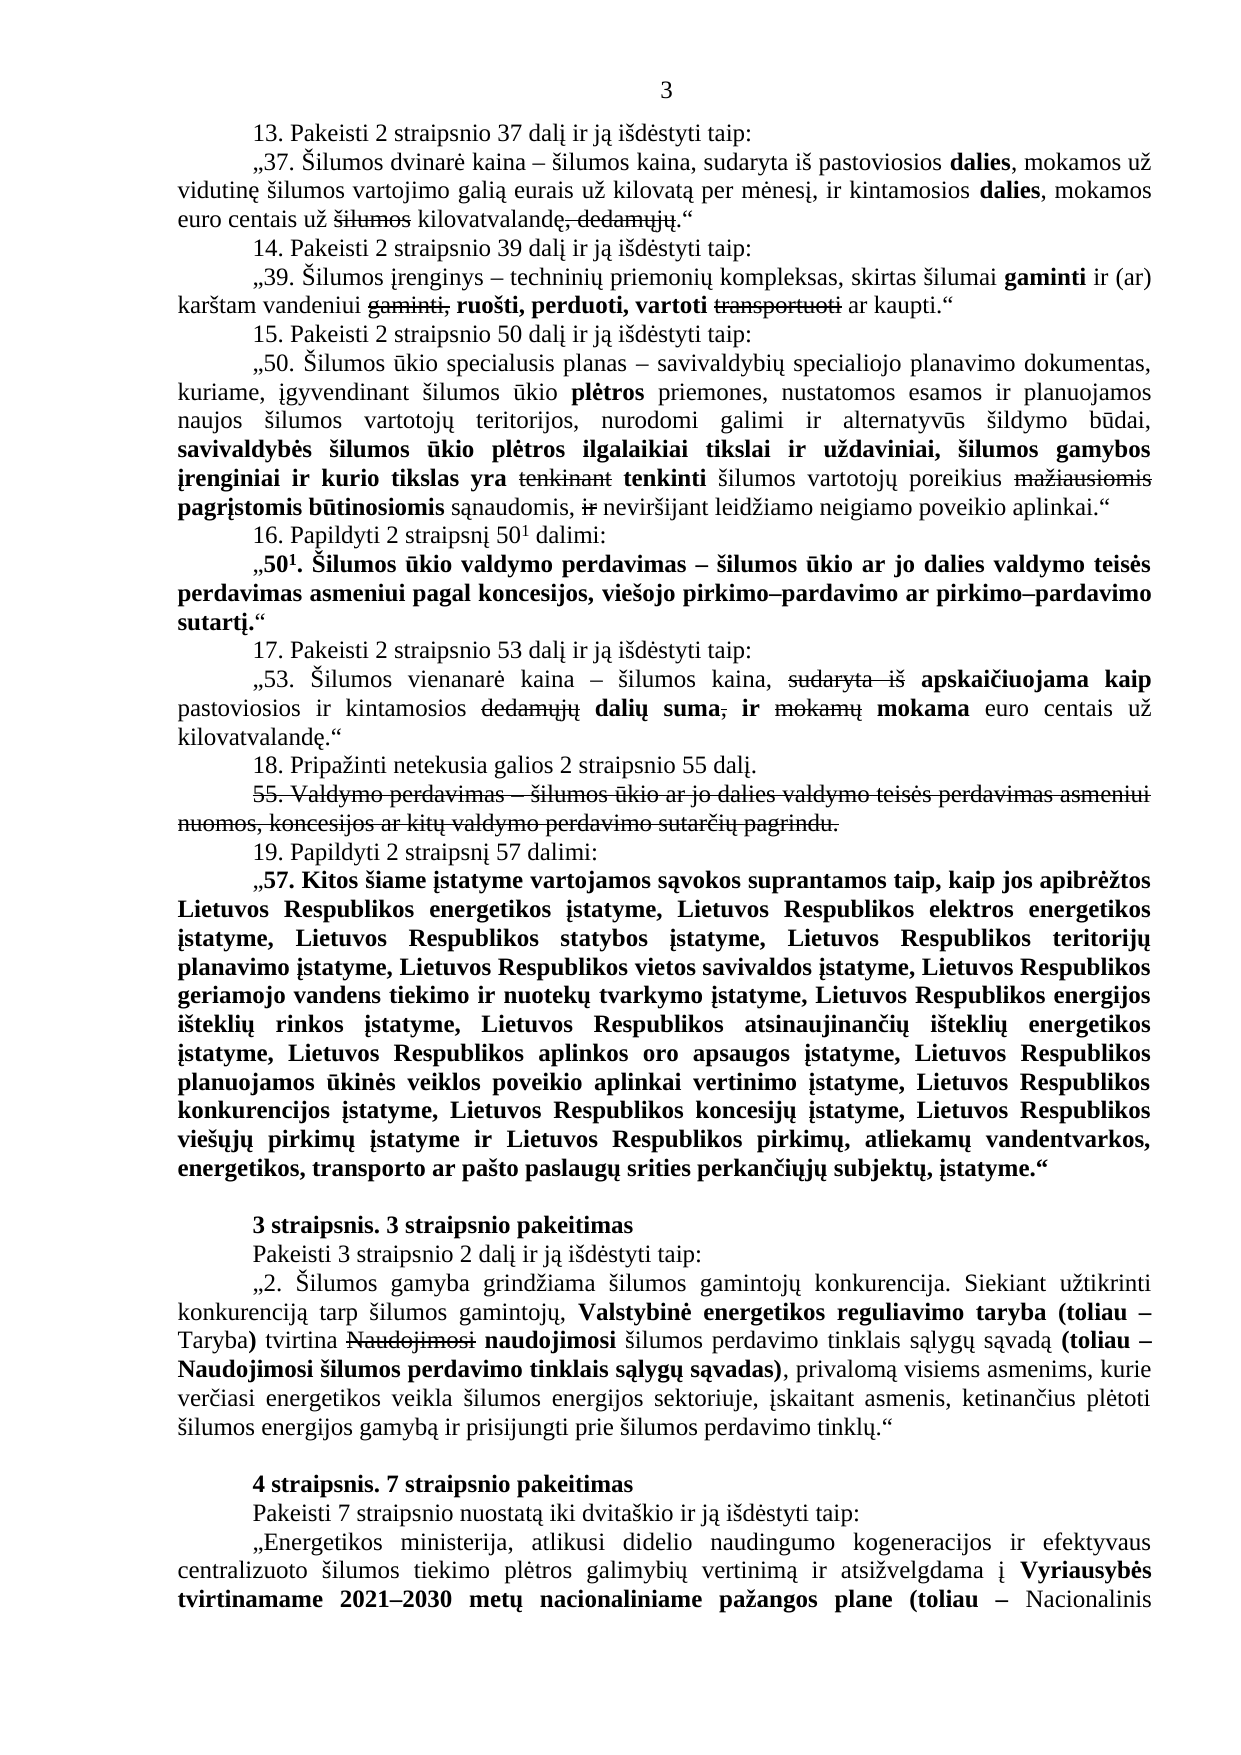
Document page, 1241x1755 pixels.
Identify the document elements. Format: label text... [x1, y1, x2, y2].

text Pakeisti 3 straipsnio 2 dalį ir ją išdėstyti taip: [177, 1239, 1152, 1268]
text 55. Valdymo perdavimas – šilumos ūkio ar jo dalies valdymo teisės perdavimas asmeniui nuomos, koncesijos ar kitų valdymo perdavimo sutarčių pagrindu. [177, 779, 1152, 837]
text 15. Pakeisti 2 straipsnio 50 dalį ir ją išdėstyti taip: [177, 319, 1152, 348]
text „Energetikos ministerija, atlikusi didelio naudingumo kogeneracijos ir efektyvaus centralizuoto šilumos tiekimo plėtros galimybių vertinimą ir atsižvelgdama į Vyriausybės tvirtinamame 2021–2030 metų nacionaliniame pažangos plane (toliau – Nacionalinis [177, 1527, 1152, 1613]
text 14. Pakeisti 2 straipsnio 39 dalį ir ją išdėstyti taip: [177, 233, 1152, 262]
text 19. Papildyti 2 straipsnį 57 dalimi: [177, 837, 1152, 866]
text 4 straipsnis. 7 straipsnio pakeitimas [177, 1469, 1152, 1498]
text 3 straipsnis. 3 straipsnio pakeitimas [177, 1211, 1152, 1239]
text „2. Šilumos gamyba grindžiama šilumos gamintojų konkurencija. Siekiant užtikrinti konkurenciją tarp šilumos gamintojų, Valstybinė energetikos reguliavimo taryba (toliau – Taryba) tvirtina Naudojimosi naudojimosi šilumos perdavimo tinklais sąlygų sąvadą (toliau – Naudojimosi šilumos perdavimo tinklais sąlygų sąvadas), privalomą visiems asmenims, kurie verčiasi energetikos veikla šilumos energijos sektoriuje, įskaitant asmenis, ketinančius plėtoti šilumos energijos gamybą ir prisijungti prie šilumos perdavimo tinklų.“ [177, 1268, 1152, 1441]
text „57. Kitos šiame įstatyme vartojamos sąvokos suprantamos taip, kaip jos apibrėžtos Lietuvos Respublikos energetikos įstatyme, Lietuvos Respublikos elektros energetikos įstatyme, Lietuvos Respublikos statybos įstatyme, Lietuvos Respublikos teritorijų planavimo įstatyme, Lietuvos Respublikos vietos savivaldos įstatyme, Lietuvos Respublikos geriamojo vandens tiekimo ir nuotekų tvarkymo įstatyme, Lietuvos Respublikos energijos išteklių rinkos įstatyme, Lietuvos Respublikos atsinaujinančių išteklių energetikos įstatyme, Lietuvos Respublikos aplinkos oro apsaugos įstatyme, Lietuvos Respublikos planuojamos ūkinės veiklos poveikio aplinkai vertinimo įstatyme, Lietuvos Respublikos konkurencijos įstatyme, Lietuvos Respublikos koncesijų įstatyme, Lietuvos Respublikos viešųjų pirkimų įstatyme ir Lietuvos Respublikos pirkimų, atliekamų vandentvarkos, energetikos, transporto ar pašto paslaugų srities perkančiųjų subjektų, įstatyme.“ [177, 866, 1152, 1182]
text „37. Šilumos dvinarė kaina – šilumos kaina, sudaryta iš pastoviosios dalies, mokamos už vidutinę šilumos vartojimo galią eurais už kilovatą per mėnesį, ir kintamosios dalies, mokamos euro centais už šilumos kilovatvalandę, dedamųjų.“ [177, 147, 1152, 233]
text Pakeisti 7 straipsnio nuostatą iki dvitaškio ir ją išdėstyti taip: [177, 1498, 1152, 1527]
text 18. Pripažinti netekusia galios 2 straipsnio 55 dalį. [177, 751, 1152, 779]
text 13. Pakeisti 2 straipsnio 37 dalį ir ją išdėstyti taip: [177, 118, 1152, 147]
text 17. Pakeisti 2 straipsnio 53 dalį ir ją išdėstyti taip: [177, 636, 1152, 664]
text „501. Šilumos ūkio valdymo perdavimas – šilumos ūkio ar jo dalies valdymo teisės perdavimas asmeniui pagal koncesijos, viešojo pirkimo–pardavimo ar pirkimo–pardavimo sutartį.“ [177, 549, 1152, 636]
text „50. Šilumos ūkio specialusis planas – savivaldybių specialiojo planavimo dokumentas, kuriame, įgyvendinant šilumos ūkio plėtros priemones, nustatomos esamos ir planuojamos naujos šilumos vartotojų teritorijos, nurodomi galimi ir alternatyvūs šildymo būdai, savivaldybės šilumos ūkio plėtros ilgalaikiai tikslai ir uždaviniai, šilumos gamybos įrenginiai ir kurio tikslas yra tenkinant tenkinti šilumos vartotojų poreikius mažiausiomis pagrįstomis būtinosiomis sąnaudomis, ir neviršijant leidžiamo neigiamo poveikio aplinkai.“ [177, 348, 1152, 521]
text „39. Šilumos įrenginys – techninių priemonių kompleksas, skirtas šilumai gaminti ir (ar) karštam vandeniui gaminti, ruošti, perduoti, vartoti transportuoti ar kaupti.“ [177, 262, 1152, 319]
text 16. Papildyti 2 straipsnį 501 dalimi: [177, 521, 1152, 549]
text „53. Šilumos vienanarė kaina – šilumos kaina, sudaryta iš apskaičiuojama kaip pastoviosios ir kintamosios dedamųjų dalių suma, ir mokamų mokama euro centais už kilovatvalandę.“ [177, 664, 1152, 751]
